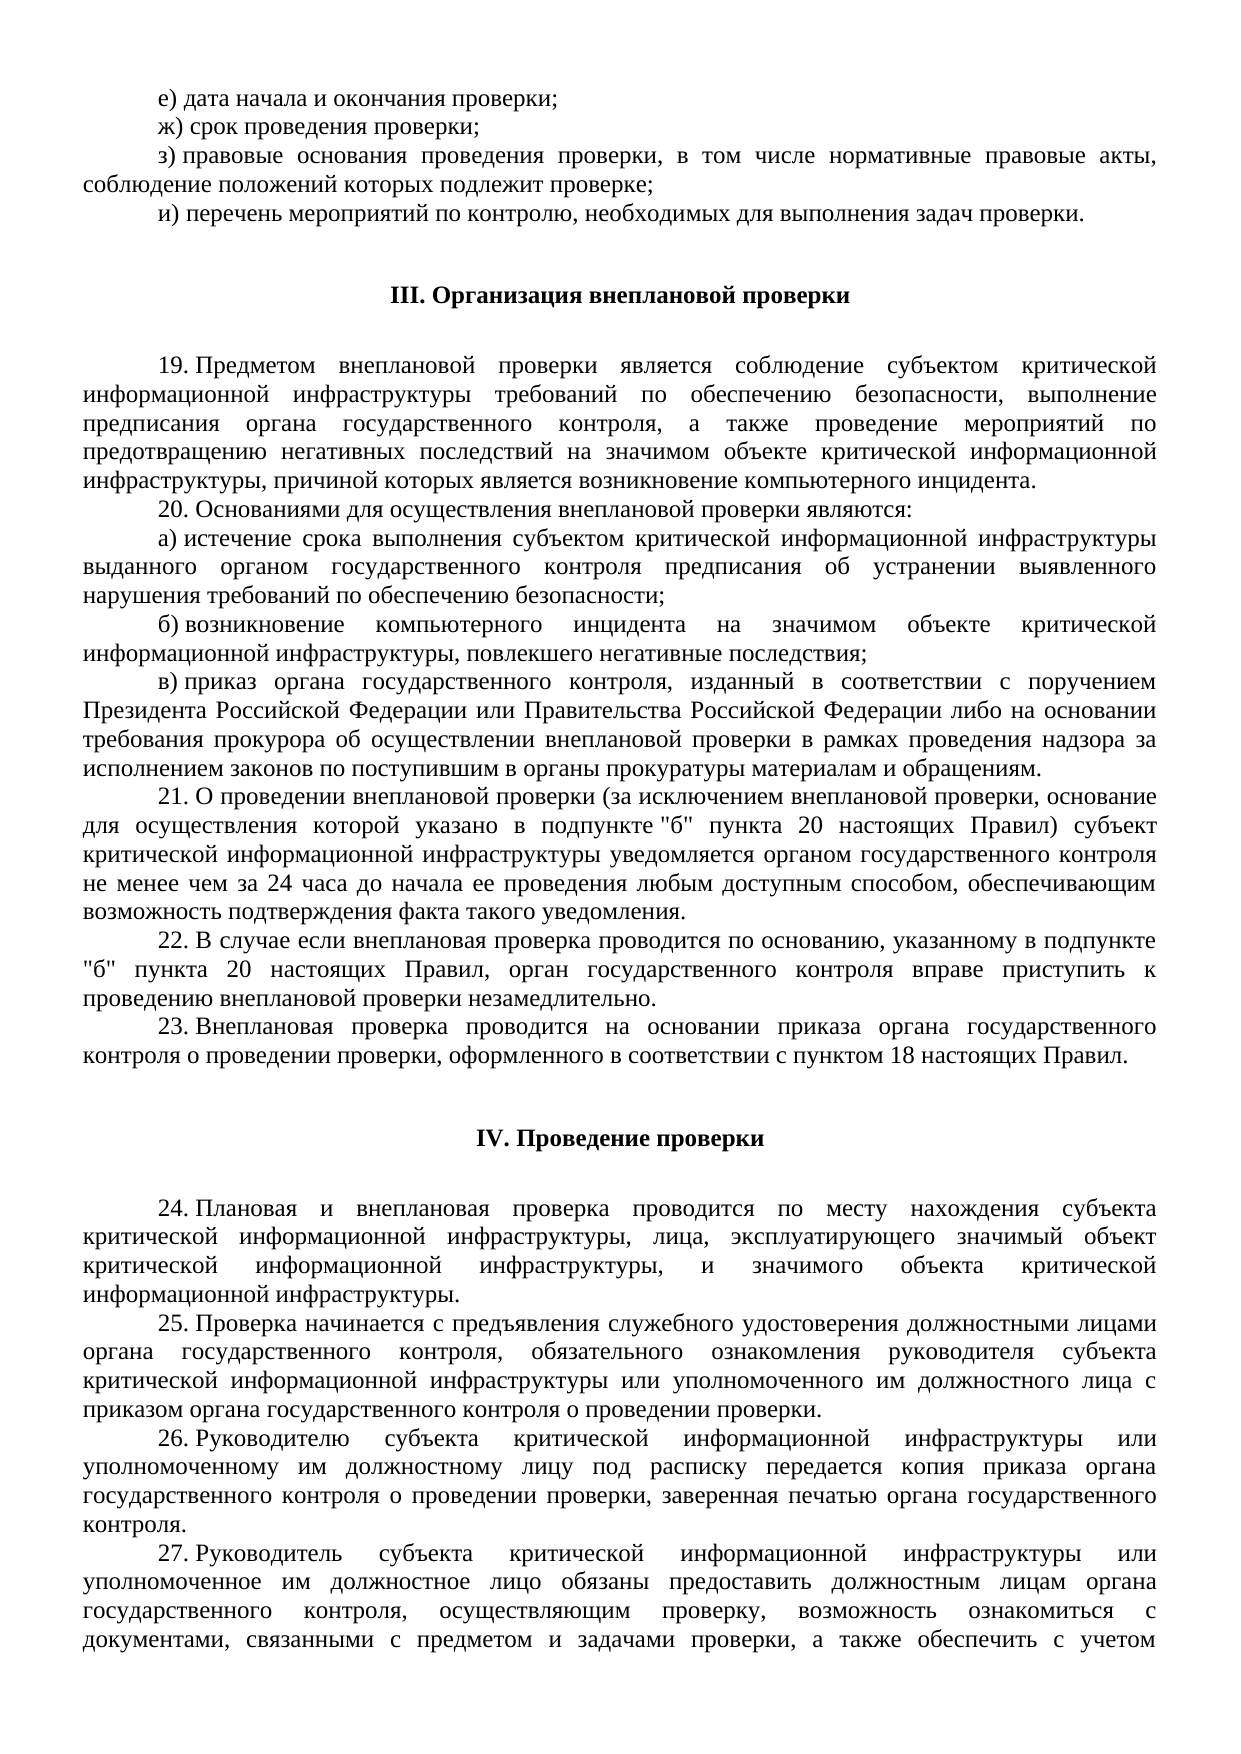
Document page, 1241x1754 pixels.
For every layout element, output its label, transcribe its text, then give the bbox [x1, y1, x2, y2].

text 23. Внеплановая проверка проводится на основании приказа органа государственного контроля о проведении проверки, оформленного в соответствии с пунктом 18 настоящих Правил. [83, 1011, 1157, 1069]
text и) перечень мероприятий по контролю, необходимых для выполнения задач проверки. [83, 198, 1157, 226]
text 25. Проверка начинается с предъявления служебного удостоверения должностными лицами органа государственного контроля, обязательного ознакомления руководителя субъекта критической информационной инфраструктуры или уполномоченного им должностного лица с приказом органа государственного контроля о проведении проверки. [83, 1308, 1157, 1423]
text е) дата начала и окончания проверки; [83, 83, 1157, 111]
text 21. О проведении внеплановой проверки (за исключением внеплановой проверки, основание для осуществления которой указано в подпункте "б" пункта 20 настоящих Правил) субъект критической информационной инфраструктуры уведомляется органом государственного контроля не менее чем за 24 часа до начала ее проведения любым доступным способом, обеспечивающим возможность подтверждения факта такого уведомления. [83, 781, 1157, 925]
text 22. В случае если внеплановая проверка проводится по основанию, указанному в подпункте "б" пункта 20 настоящих Правил, орган государственного контроля вправе приступить к проведению внеплановой проверки незамедлительно. [83, 925, 1157, 1011]
text ж) срок проведения проверки; [83, 111, 1157, 140]
text 19. Предметом внеплановой проверки является соблюдение субъектом критической информационной инфраструктуры требований по обеспечению безопасности, выполнение предписания органа государственного контроля, а также проведение мероприятий по предотвращению негативных последствий на значимом объекте критической информационной инфраструктуры, причиной которых является возникновение компьютерного инцидента. [83, 350, 1157, 494]
text 20. Основаниями для осуществления внеплановой проверки являются: [83, 494, 1157, 523]
subtitle IV. Проведение проверки [83, 1123, 1157, 1151]
text 27. Руководитель субъекта критической информационной инфраструктуры или уполномоченное им должностное лицо обязаны предоставить должностным лицам органа государственного контроля, осуществляющим проверку, возможность ознакомиться с документами, связанными с предметом и задачами проверки, а также обеспечить с учетом [83, 1538, 1157, 1653]
text б) возникновение компьютерного инцидента на значимом объекте критической информационной инфраструктуры, повлекшего негативные последствия; [83, 609, 1157, 666]
text 24. Плановая и внеплановая проверка проводится по месту нахождения субъекта критической информационной инфраструктуры, лица, эксплуатирующего значимый объект критической информационной инфраструктуры, и значимого объекта критической информационной инфраструктуры. [83, 1193, 1157, 1308]
text з) правовые основания проведения проверки, в том числе нормативные правовые акты, соблюдение положений которых подлежит проверке; [83, 140, 1157, 198]
text 26. Руководителю субъекта критической информационной инфраструктуры или уполномоченному им должностному лицу под расписку передается копия приказа органа государственного контроля о проведении проверки, заверенная печатью органа государственного контроля. [83, 1423, 1157, 1538]
subtitle III. Организация внеплановой проверки [83, 280, 1157, 309]
text в) приказ органа государственного контроля, изданный в соответствии с поручением Президента Российской Федерации или Правительства Российской Федерации либо на основании требования прокурора об осуществлении внеплановой проверки в рамках проведения надзора за исполнением законов по поступившим в органы прокуратуры материалам и обращениям. [83, 666, 1157, 781]
text а) истечение срока выполнения субъектом критической информационной инфраструктуры выданного органом государственного контроля предписания об устранении выявленного нарушения требований по обеспечению безопасности; [83, 523, 1157, 609]
